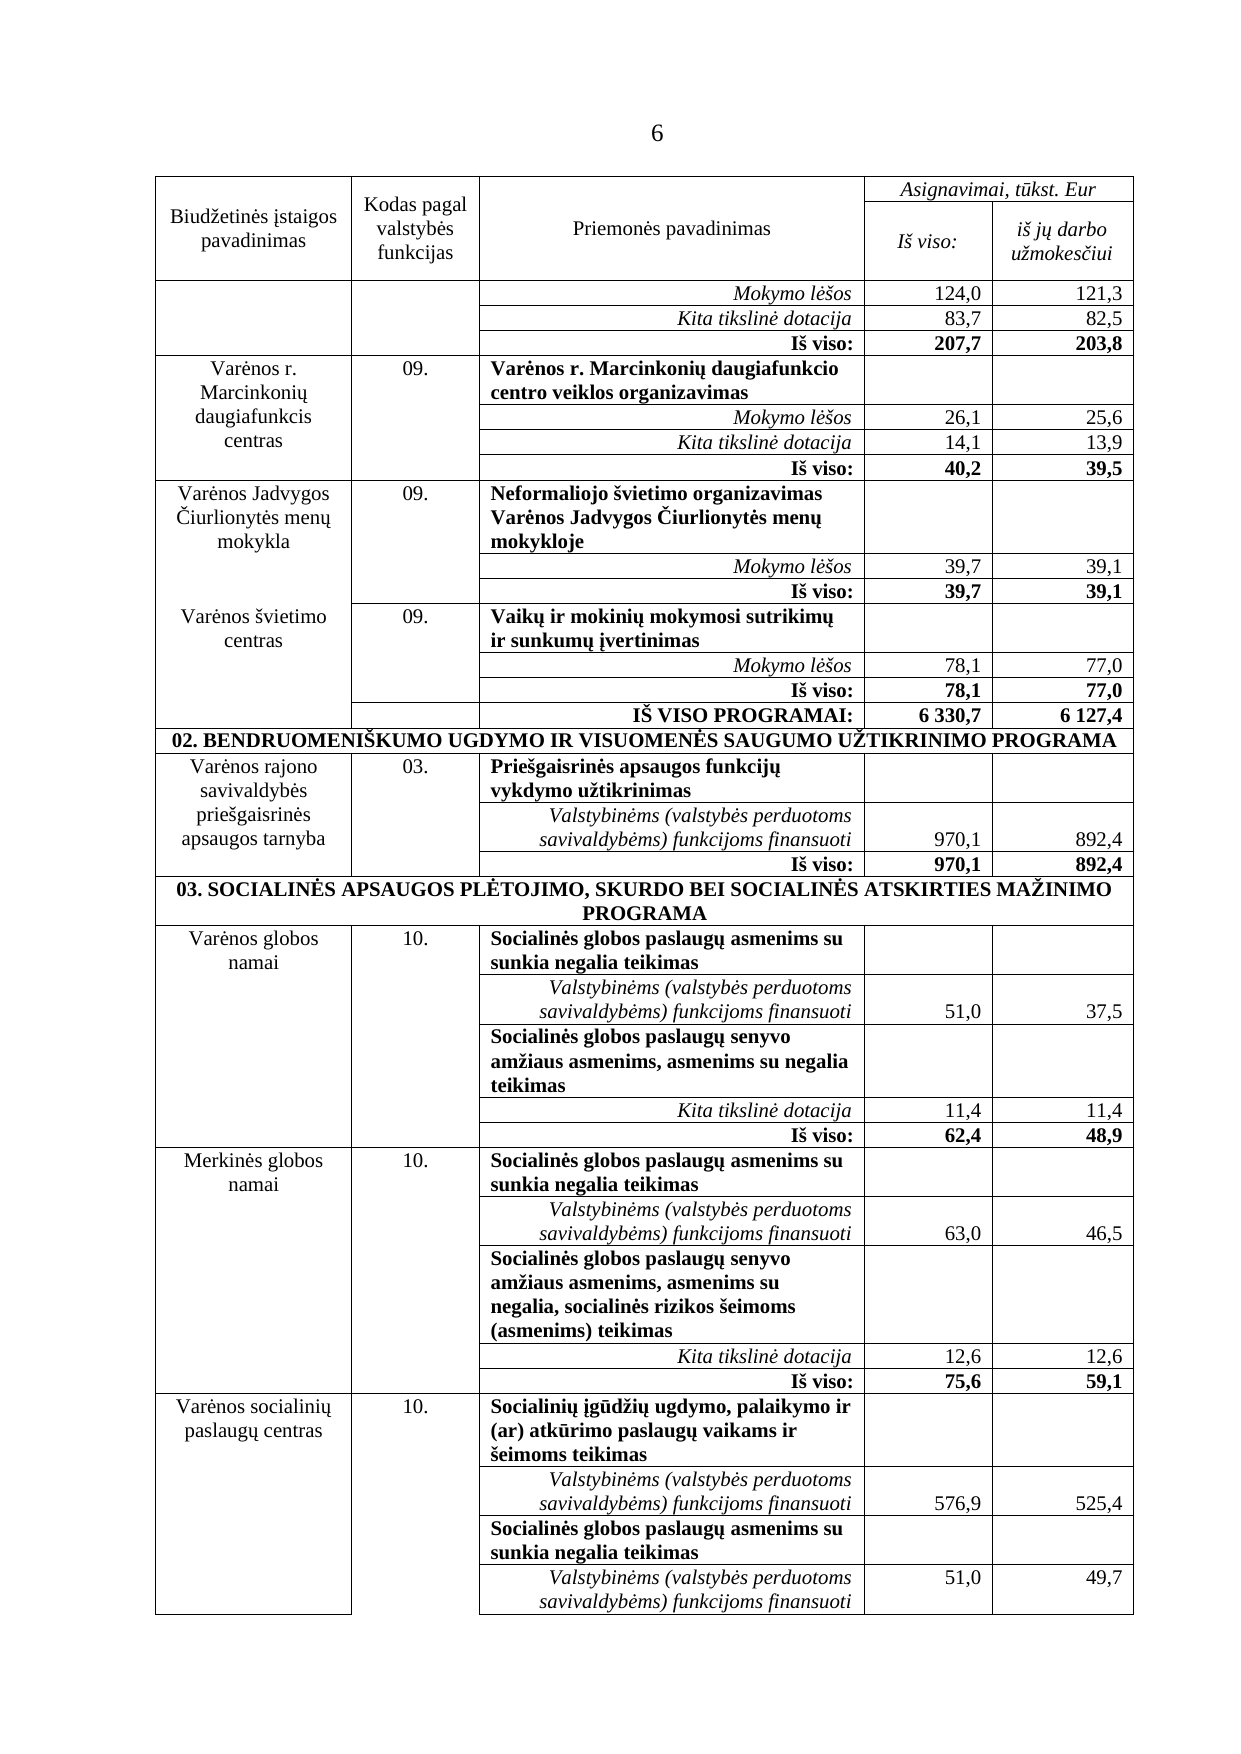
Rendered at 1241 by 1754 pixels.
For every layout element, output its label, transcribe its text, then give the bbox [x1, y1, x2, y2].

table_cell 39,7 [865, 554, 992, 578]
table_cell Socialinės globos paslaugų asmenims su sunkia negalia teikimas [480, 1148, 864, 1196]
table_cell [1134, 330, 1158, 355]
table_cell 6 330,7 [865, 703, 992, 727]
table_cell 51,0 [865, 1565, 992, 1613]
table_cell [1134, 230, 1158, 254]
table_cell 63,0 [865, 1197, 992, 1245]
table_cell [352, 1368, 479, 1393]
table_cell [1134, 578, 1158, 603]
table_cell 46,5 [993, 1197, 1133, 1245]
table_cell [865, 1516, 992, 1564]
table_cell 09. [352, 604, 479, 652]
table_cell Socialinės globos paslaugų asmenims su sunkia negalia teikimas [480, 926, 864, 974]
table_cell [993, 481, 1133, 553]
table_cell [352, 281, 479, 305]
table_cell Iš viso: [480, 1123, 864, 1147]
table_cell [865, 926, 992, 974]
table_cell [1134, 280, 1158, 305]
table_cell [156, 281, 351, 355]
table_cell [352, 1024, 479, 1097]
table_cell [1134, 851, 1158, 876]
table_cell [993, 1148, 1133, 1196]
table_cell 892,4 [993, 803, 1133, 851]
table_cell 203,8 [993, 331, 1133, 355]
table_cell 78,1 [865, 678, 992, 702]
table_cell [1134, 652, 1158, 677]
table_cell 51,0 [865, 975, 992, 1023]
table_cell [352, 578, 479, 603]
table_cell [1134, 1343, 1158, 1368]
table_cell [865, 356, 992, 404]
table_cell 11,4 [993, 1098, 1133, 1122]
table_cell 03. [352, 754, 479, 802]
table_cell [865, 604, 992, 652]
table_cell Mokymo lėšos [480, 554, 864, 578]
table_cell [1134, 925, 1158, 974]
table_cell Valstybinėms (valstybės perduotoms savivaldybėms) funkcijoms finansuoti [480, 803, 864, 851]
table_cell 83,7 [865, 306, 992, 330]
table_cell Socialinės globos paslaugų asmenims su sunkia negalia teikimas [480, 1516, 864, 1564]
table_cell [993, 1025, 1133, 1097]
table_cell 10. [352, 926, 479, 974]
table_cell [1134, 728, 1158, 752]
table_cell [352, 1196, 479, 1245]
table_cell [352, 677, 479, 702]
table_cell [352, 1097, 479, 1122]
table_cell [1134, 355, 1158, 404]
table_cell [1134, 305, 1158, 330]
table_cell Socialinės globos paslaugų senyvo amžiaus asmenims, asmenims su negalia, socialinės rizikos šeimoms (asmenims) teikimas [480, 1246, 864, 1342]
table_cell Vaikų ir mokinių mokymosi sutrikimų ir sunkumų įvertinimas [480, 604, 864, 652]
table_cell 25,6 [993, 405, 1133, 429]
table_cell [1134, 404, 1158, 429]
table_cell [352, 1122, 479, 1147]
table_cell [352, 553, 479, 578]
table_cell Varėnos r. Marcinkonių daugiafunkcis centras [156, 356, 351, 479]
table_cell 39,7 [865, 579, 992, 603]
table_cell Kita tikslinė dotacija [480, 306, 864, 330]
table_cell [1134, 1196, 1158, 1245]
table_cell 09. [352, 481, 479, 553]
table_header Priemonės pavadinimas [480, 177, 864, 280]
table_cell 12,6 [993, 1344, 1133, 1368]
table_cell [352, 1245, 479, 1342]
table_cell [1134, 974, 1158, 1023]
table_cell [1134, 1147, 1158, 1196]
table_cell [352, 1564, 479, 1613]
table_cell [352, 703, 479, 727]
table_cell Kita tikslinė dotacija [480, 1344, 864, 1368]
table_cell Varėnos Jadvygos Čiurlionytės menų mokykla [156, 481, 351, 603]
table_cell [865, 481, 992, 553]
table_cell [1134, 255, 1158, 280]
table_cell 10. [352, 1148, 479, 1196]
table_cell [1134, 201, 1158, 229]
table_cell [1134, 802, 1158, 851]
table_cell 207,7 [865, 331, 992, 355]
table_cell 49,7 [993, 1565, 1133, 1613]
table_cell Valstybinėms (valstybės perduotoms savivaldybėms) funkcijoms finansuoti [480, 1565, 864, 1613]
table_cell Iš viso: [480, 1369, 864, 1393]
table_cell 6 127,4 [993, 703, 1133, 727]
table_cell Iš viso: [480, 678, 864, 702]
table_cell [352, 305, 479, 330]
table_cell 576,9 [865, 1467, 992, 1515]
table_cell [1134, 1245, 1158, 1342]
table_cell [1134, 1024, 1158, 1097]
table_cell 37,5 [993, 975, 1133, 1023]
table_cell [1134, 1393, 1158, 1466]
table_cell [352, 454, 479, 479]
table_cell 62,4 [865, 1123, 992, 1147]
table_cell Mokymo lėšos [480, 405, 864, 429]
table_cell [1134, 876, 1158, 925]
table_header Biudžetinės įstaigos pavadinimas [156, 177, 351, 280]
table_cell [352, 974, 479, 1023]
table_cell Varėnos švietimo centras [156, 603, 351, 702]
table_header Asignavimai, tūkst. Eur [865, 177, 1133, 201]
table_cell 11,4 [865, 1098, 992, 1122]
table_header Kodas pagal valstybės funkcijas [352, 177, 479, 280]
table_cell 12,6 [865, 1344, 992, 1368]
table_cell [865, 754, 992, 802]
table_cell IŠ VISO PROGRAMAI: [480, 703, 864, 727]
table_cell Varėnos globos namai [156, 926, 351, 1147]
table_cell [993, 1394, 1133, 1466]
table_cell [1134, 677, 1158, 702]
table_cell [865, 1246, 992, 1342]
table_cell [1134, 1122, 1158, 1147]
table_cell [1134, 1097, 1158, 1122]
table_cell Kita tikslinė dotacija [480, 430, 864, 454]
table_cell 26,1 [865, 405, 992, 429]
table_cell 02. BENDRUOMENIŠKUMO UGDYMO IR VISUOMENĖS SAUGUMO UŽTIKRINIMO PROGRAMA [156, 729, 1133, 752]
table_cell [352, 851, 479, 876]
table_cell Kita tikslinė dotacija [480, 1098, 864, 1122]
table_cell Iš viso: [480, 455, 864, 479]
table_cell [1134, 480, 1158, 553]
table_cell Iš viso: [480, 579, 864, 603]
table_cell 39,5 [993, 455, 1133, 479]
table_cell [156, 702, 351, 727]
table_cell [993, 356, 1133, 404]
table_cell 525,4 [993, 1467, 1133, 1515]
table_cell [1134, 702, 1158, 727]
table_cell [1134, 1466, 1158, 1515]
table_cell 39,1 [993, 554, 1133, 578]
table_cell Valstybinėms (valstybės perduotoms savivaldybėms) funkcijoms finansuoti [480, 1467, 864, 1515]
table_cell 82,5 [993, 306, 1133, 330]
table_cell [1134, 429, 1158, 454]
table_cell 10. [352, 1394, 479, 1466]
table_cell Mokymo lėšos [480, 281, 864, 305]
table_cell Socialinės globos paslaugų senyvo amžiaus asmenims, asmenims su negalia teikimas [480, 1025, 864, 1097]
table_cell Valstybinėms (valstybės perduotoms savivaldybėms) funkcijoms finansuoti [480, 975, 864, 1023]
table_cell [352, 1515, 479, 1564]
table_cell Merkinės globos namai [156, 1148, 351, 1393]
table_cell [1134, 1368, 1158, 1393]
table_cell Priešgaisrinės apsaugos funkcijų vykdymo užtikrinimas [480, 754, 864, 802]
table_cell Mokymo lėšos [480, 653, 864, 677]
table_cell 892,4 [993, 852, 1133, 876]
table_cell 78,1 [865, 653, 992, 677]
table_cell [352, 404, 479, 429]
table_header [1134, 176, 1158, 201]
table_cell 970,1 [865, 852, 992, 876]
table_cell [1134, 603, 1158, 652]
table_cell [1134, 553, 1158, 578]
table_cell [1134, 454, 1158, 479]
table_cell Iš viso: [865, 202, 992, 280]
table_cell 14,1 [865, 430, 992, 454]
table_cell Varėnos socialinių paslaugų centras [156, 1394, 351, 1613]
table_cell [865, 1025, 992, 1097]
table_cell Valstybinėms (valstybės perduotoms savivaldybėms) funkcijoms finansuoti [480, 1197, 864, 1245]
table_cell [865, 1394, 992, 1466]
table_cell [993, 1246, 1133, 1342]
table_cell Socialinių įgūdžių ugdymo, palaikymo ir (ar) atkūrimo paslaugų vaikams ir šeimoms teikimas [480, 1394, 864, 1466]
table_cell [1134, 1564, 1158, 1613]
table_cell 77,0 [993, 653, 1133, 677]
table_cell [993, 604, 1133, 652]
table_cell 03. SOCIALINĖS APSAUGOS PLĖTOJIMO, SKURDO BEI SOCIALINĖS ATSKIRTIES MAŽINIMO PROGRAMA [156, 877, 1133, 925]
table_cell [352, 429, 479, 454]
table_cell 75,6 [865, 1369, 992, 1393]
table_cell [865, 1148, 992, 1196]
table_cell 124,0 [865, 281, 992, 305]
table_cell 121,3 [993, 281, 1133, 305]
table_cell 39,1 [993, 579, 1133, 603]
table_cell Varėnos rajono savivaldybės priešgaisrinės apsaugos tarnyba [156, 754, 351, 876]
table_cell 77,0 [993, 678, 1133, 702]
table_cell Iš viso: [480, 331, 864, 355]
table_cell [352, 652, 479, 677]
table_cell 40,2 [865, 455, 992, 479]
table_cell [352, 1466, 479, 1515]
table_cell [1134, 1515, 1158, 1564]
table_cell [352, 1343, 479, 1368]
table_cell iš jų darbo užmokesčiui [993, 202, 1133, 280]
table_cell 13,9 [993, 430, 1133, 454]
table_cell [352, 330, 479, 355]
table_cell [1134, 753, 1158, 802]
table_cell [993, 754, 1133, 802]
table_cell [993, 926, 1133, 974]
table_cell [352, 802, 479, 851]
table_cell 970,1 [865, 803, 992, 851]
table_cell 48,9 [993, 1123, 1133, 1147]
table_cell 59,1 [993, 1369, 1133, 1393]
table_cell Iš viso: [480, 852, 864, 876]
table_cell [993, 1516, 1133, 1564]
table_cell 09. [352, 356, 479, 404]
table_cell Neformaliojo švietimo organizavimas Varėnos Jadvygos Čiurlionytės menų mokykloje [480, 481, 864, 553]
table_cell Varėnos r. Marcinkonių daugiafunkcio centro veiklos organizavimas [480, 356, 864, 404]
